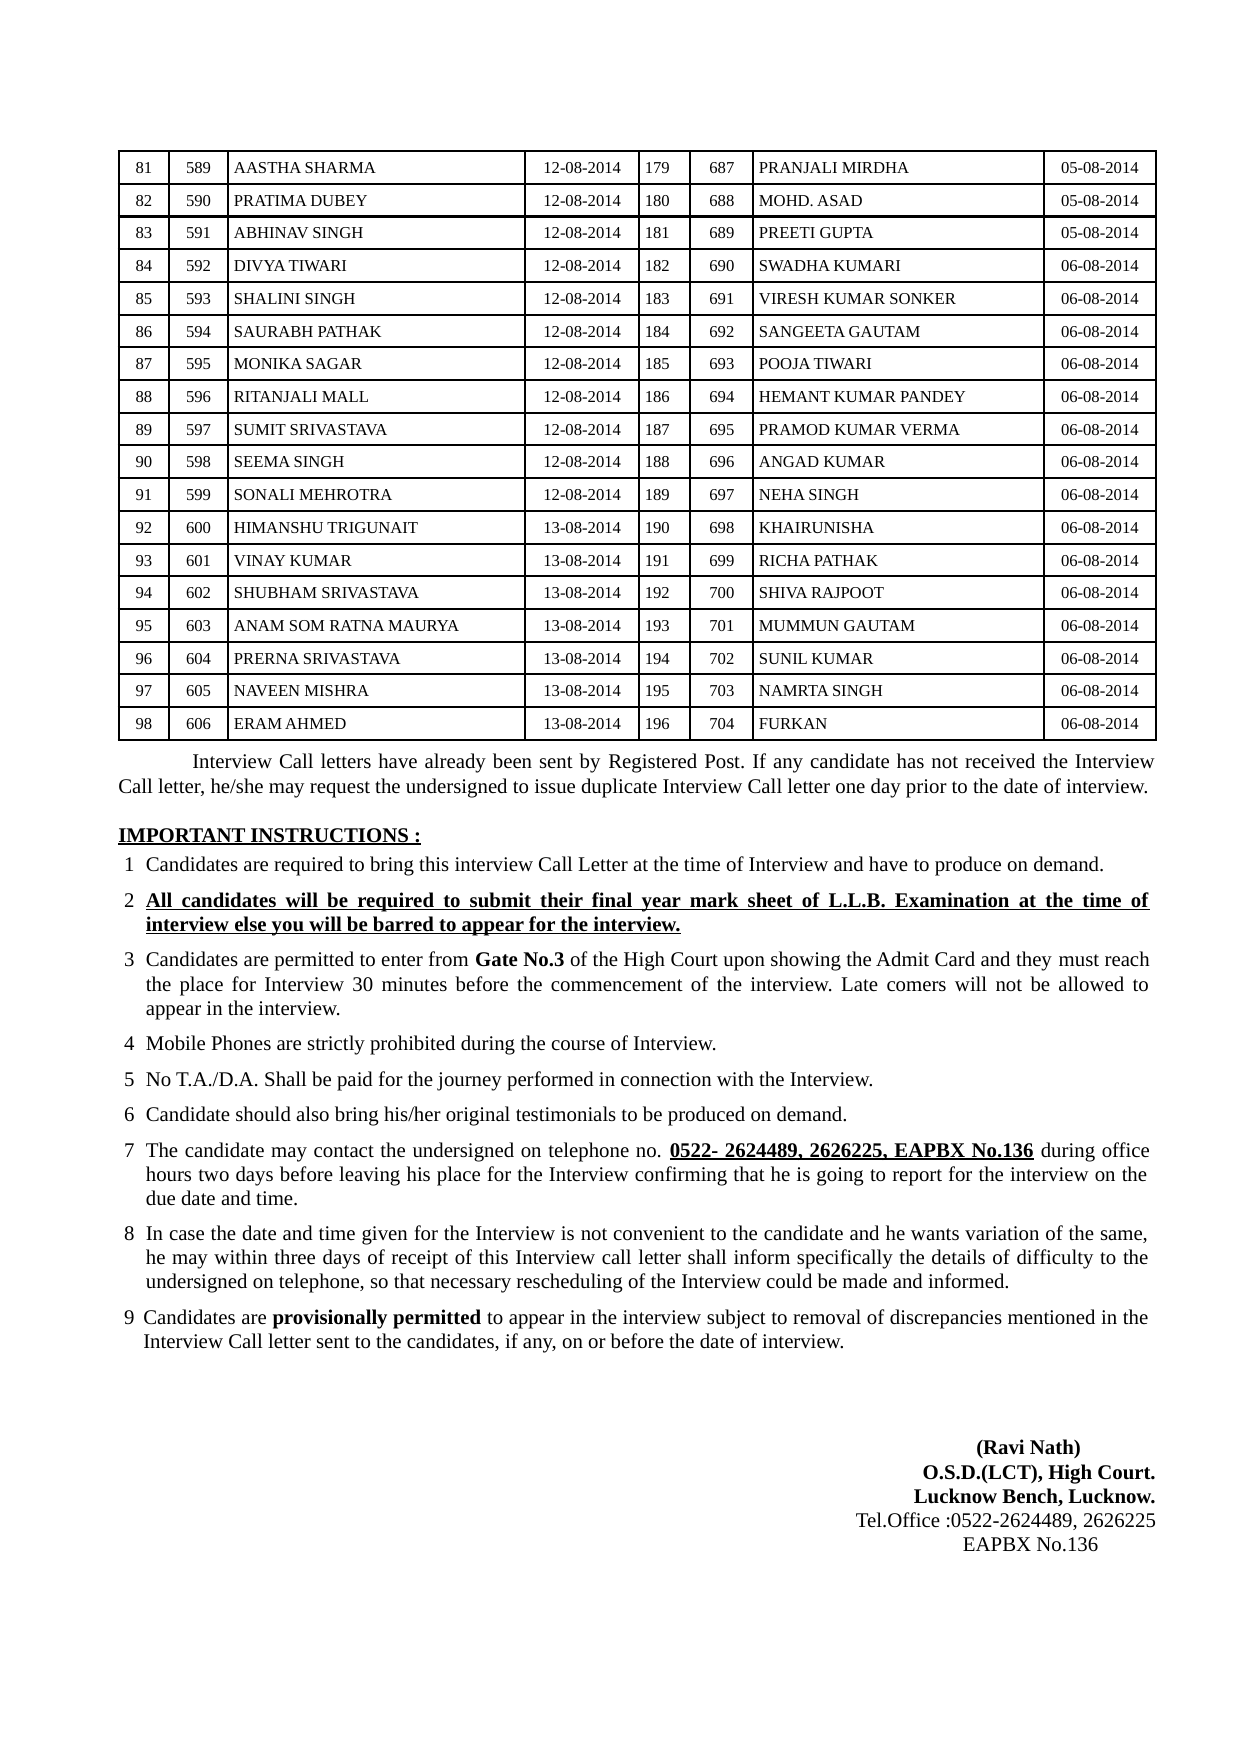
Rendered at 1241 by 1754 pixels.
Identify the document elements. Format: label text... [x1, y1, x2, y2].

table_cell 602 [170, 577, 227, 608]
table_cell Candidates are permitted to enter from Gate No.3 of the High Court upon showing the Admit Card and they must reach the place for Interview 30 minutes before the commencement of the interview. Late comers will not be allowed to appear in the interview. [140, 942, 1156, 1025]
table_cell ERAM AHMED [229, 708, 524, 739]
table_cell 06-08-2014 [1045, 316, 1155, 346]
table_cell NAVEEN MISHRA [229, 675, 524, 706]
table_cell MUMMUN GAUTAM [754, 610, 1043, 641]
table_cell 06-08-2014 [1045, 643, 1155, 673]
table_cell 195 [640, 675, 689, 706]
table_cell 594 [170, 316, 227, 346]
table_cell 604 [170, 643, 227, 673]
table_cell 689 [691, 218, 752, 248]
table_cell HIMANSHU TRIGUNAIT [229, 512, 524, 542]
table_cell 12-08-2014 [526, 250, 638, 281]
table_cell 196 [640, 708, 689, 739]
text O.S.D.(LCT), High Court. [118, 1459, 1156, 1484]
table_cell 95 [120, 610, 168, 641]
table_cell 87 [120, 348, 168, 379]
table_cell 703 [691, 675, 752, 706]
table_cell 184 [640, 316, 689, 346]
table_cell 06-08-2014 [1045, 283, 1155, 313]
table_cell 06-08-2014 [1045, 479, 1155, 510]
table_cell 06-08-2014 [1045, 610, 1155, 641]
table_cell 697 [691, 479, 752, 510]
text (Ravi Nath) [269, 1433, 1156, 1459]
table_cell 6 [118, 1096, 140, 1132]
table_cell ABHINAV SINGH [229, 218, 524, 248]
table_cell SUMIT SRIVASTAVA [229, 414, 524, 444]
table_cell 4 [118, 1025, 140, 1061]
table_cell SEEMA SINGH [229, 446, 524, 477]
table_cell PRATIMA DUBEY [229, 185, 524, 215]
table_cell 91 [120, 479, 168, 510]
table_cell 12-08-2014 [526, 381, 638, 412]
table_cell 12-08-2014 [526, 479, 638, 510]
table_cell 693 [691, 348, 752, 379]
table_cell 692 [691, 316, 752, 346]
table_cell 603 [170, 610, 227, 641]
table_cell 13-08-2014 [526, 577, 638, 608]
table_cell FURKAN [754, 708, 1043, 739]
table_cell 695 [691, 414, 752, 444]
table_cell 698 [691, 512, 752, 542]
table_cell 194 [640, 643, 689, 673]
table_cell SANGEETA GAUTAM [754, 316, 1043, 346]
table_cell SWADHA KUMARI [754, 250, 1043, 281]
table_cell 13-08-2014 [526, 675, 638, 706]
table_cell 12-08-2014 [526, 414, 638, 444]
table_cell 606 [170, 708, 227, 739]
table_cell VINAY KUMAR [229, 545, 524, 575]
table_cell 704 [691, 708, 752, 739]
text Lucknow Bench, Lucknow. [118, 1484, 1156, 1508]
table_cell 598 [170, 446, 227, 477]
table_cell 06-08-2014 [1045, 708, 1155, 739]
table_cell 06-08-2014 [1045, 446, 1155, 477]
table_cell 06-08-2014 [1045, 381, 1155, 412]
table_cell 182 [640, 250, 689, 281]
table_cell 12-08-2014 [526, 446, 638, 477]
table_header Candidates are required to bring this interview Call Letter at the time of Interview and have to produce on demand. [140, 847, 1156, 882]
table_cell 605 [170, 675, 227, 706]
table_cell 185 [640, 348, 689, 379]
table_cell 2 [118, 882, 140, 942]
table_cell 13-08-2014 [526, 610, 638, 641]
table_cell SHALINI SINGH [229, 283, 524, 313]
table_cell Candidates are provisionally permitted to appear in the interview subject to removal of discrepancies mentioned in the Interview Call letter sent to the candidates, if any, on or before the date of interview. [140, 1299, 1156, 1383]
table_cell 187 [640, 414, 689, 444]
table_cell RITANJALI MALL [229, 381, 524, 412]
table_cell In case the date and time given for the Interview is not convenient to the candidate and he wants variation of the same, he may within three days of receipt of this Interview call letter shall inform specifically the details of difficulty to the undersigned on telephone, so that necessary rescheduling of the Interview could be made and informed. [140, 1216, 1156, 1299]
table_cell 96 [120, 643, 168, 673]
table_cell 691 [691, 283, 752, 313]
table_cell Candidate should also bring his/her original testimonials to be produced on demand. [140, 1096, 1156, 1132]
text Interview Call letters have already been sent by Registered Post. If any candidate has not received the Interview Call letter, he/she may request the undersigned to issue duplicate Interview Call letter one day prior to the date of interview. [118, 741, 1156, 798]
table_cell All candidates will be required to submit their final year mark sheet of L.L.B. Examination at the time of interview else you will be barred to appear for the interview. [140, 882, 1156, 942]
table_cell 06-08-2014 [1045, 675, 1155, 706]
table_cell 92 [120, 512, 168, 542]
table_cell VIRESH KUMAR SONKER [754, 283, 1043, 313]
table_cell 590 [170, 185, 227, 215]
table_cell 13-08-2014 [526, 512, 638, 542]
table_cell 98 [120, 708, 168, 739]
table_cell No T.A./D.A. Shall be paid for the journey performed in connection with the Interview. [140, 1061, 1156, 1096]
table_cell 94 [120, 577, 168, 608]
table_cell 702 [691, 643, 752, 673]
table_cell MONIKA SAGAR [229, 348, 524, 379]
table_cell 84 [120, 250, 168, 281]
table_cell 06-08-2014 [1045, 577, 1155, 608]
table_cell 13-08-2014 [526, 708, 638, 739]
table_cell 05-08-2014 [1045, 218, 1155, 248]
table_cell 05-08-2014 [1045, 185, 1155, 215]
table_cell NEHA SINGH [754, 479, 1043, 510]
table_cell SHIVA RAJPOOT [754, 577, 1043, 608]
table_cell DIVYA TIWARI [229, 250, 524, 281]
table_cell 601 [170, 545, 227, 575]
table_cell PRAMOD KUMAR VERMA [754, 414, 1043, 444]
table_cell 593 [170, 283, 227, 313]
table_cell 8 [118, 1216, 140, 1299]
table_cell HEMANT KUMAR PANDEY [754, 381, 1043, 412]
table_cell 90 [120, 446, 168, 477]
table_cell 192 [640, 577, 689, 608]
text EAPBX No.136 [269, 1532, 1156, 1556]
table_cell NAMRTA SINGH [754, 675, 1043, 706]
table_cell Mobile Phones are strictly prohibited during the course of Interview. [140, 1025, 1156, 1061]
table_cell SHUBHAM SRIVASTAVA [229, 577, 524, 608]
table_cell 86 [120, 316, 168, 346]
table_cell SAURABH PATHAK [229, 316, 524, 346]
table_cell SUNIL KUMAR [754, 643, 1043, 673]
table_cell 12-08-2014 [526, 218, 638, 248]
table_cell 06-08-2014 [1045, 545, 1155, 575]
table_cell 595 [170, 348, 227, 379]
table_cell The candidate may contact the undersigned on telephone no. 0522- 2624489, 2626225, EAPBX No.136 during office hours two days before leaving his place for the Interview confirming that he is going to report for the interview on the due date and time. [140, 1132, 1156, 1216]
table_cell 06-08-2014 [1045, 414, 1155, 444]
table_cell 592 [170, 250, 227, 281]
table_cell 89 [120, 414, 168, 444]
table_cell 696 [691, 446, 752, 477]
table_cell 12-08-2014 [526, 283, 638, 313]
table_cell 97 [120, 675, 168, 706]
table_cell 12-08-2014 [526, 316, 638, 346]
table_cell 93 [120, 545, 168, 575]
table_cell 13-08-2014 [526, 545, 638, 575]
table_cell 9 [118, 1299, 140, 1383]
table_cell POOJA TIWARI [754, 348, 1043, 379]
table_cell 190 [640, 512, 689, 542]
table_cell MOHD. ASAD [754, 185, 1043, 215]
table_cell 690 [691, 250, 752, 281]
table_cell 181 [640, 218, 689, 248]
table_cell 179 [640, 152, 689, 183]
table_cell 5 [118, 1061, 140, 1096]
table_cell 7 [118, 1132, 140, 1216]
table_cell 188 [640, 446, 689, 477]
table_cell PRANJALI MIRDHA [754, 152, 1043, 183]
table_cell PRERNA SRIVASTAVA [229, 643, 524, 673]
text Tel.Office :0522-2624489, 2626225 [269, 1508, 1156, 1532]
table_cell 688 [691, 185, 752, 215]
table_cell 701 [691, 610, 752, 641]
table_cell 12-08-2014 [526, 185, 638, 215]
table_cell 180 [640, 185, 689, 215]
table_cell 186 [640, 381, 689, 412]
table_cell 06-08-2014 [1045, 512, 1155, 542]
table_cell 193 [640, 610, 689, 641]
table_cell 12-08-2014 [526, 152, 638, 183]
table_cell PREETI GUPTA [754, 218, 1043, 248]
table_cell 3 [118, 942, 140, 1025]
table_cell 596 [170, 381, 227, 412]
table_cell 189 [640, 479, 689, 510]
table_cell 700 [691, 577, 752, 608]
table_cell 597 [170, 414, 227, 444]
table_cell 600 [170, 512, 227, 542]
table_cell 85 [120, 283, 168, 313]
table_header 1 [118, 847, 140, 882]
text IMPORTANT INSTRUCTIONS : [118, 822, 1156, 847]
table_cell 183 [640, 283, 689, 313]
table_cell ANAM SOM RATNA MAURYA [229, 610, 524, 641]
table_cell 82 [120, 185, 168, 215]
table_cell 06-08-2014 [1045, 250, 1155, 281]
table_cell 589 [170, 152, 227, 183]
table_cell 83 [120, 218, 168, 248]
table_cell 599 [170, 479, 227, 510]
table_cell 687 [691, 152, 752, 183]
table_cell 591 [170, 218, 227, 248]
table_cell 05-08-2014 [1045, 152, 1155, 183]
table_cell 699 [691, 545, 752, 575]
table_cell 06-08-2014 [1045, 348, 1155, 379]
table_cell SONALI MEHROTRA [229, 479, 524, 510]
table_cell 191 [640, 545, 689, 575]
table_cell 81 [120, 152, 168, 183]
table_cell ANGAD KUMAR [754, 446, 1043, 477]
table_cell 13-08-2014 [526, 643, 638, 673]
table_cell 12-08-2014 [526, 348, 638, 379]
table_cell 88 [120, 381, 168, 412]
table_cell 694 [691, 381, 752, 412]
table_cell RICHA PATHAK [754, 545, 1043, 575]
table_cell KHAIRUNISHA [754, 512, 1043, 542]
table_cell AASTHA SHARMA [229, 152, 524, 183]
